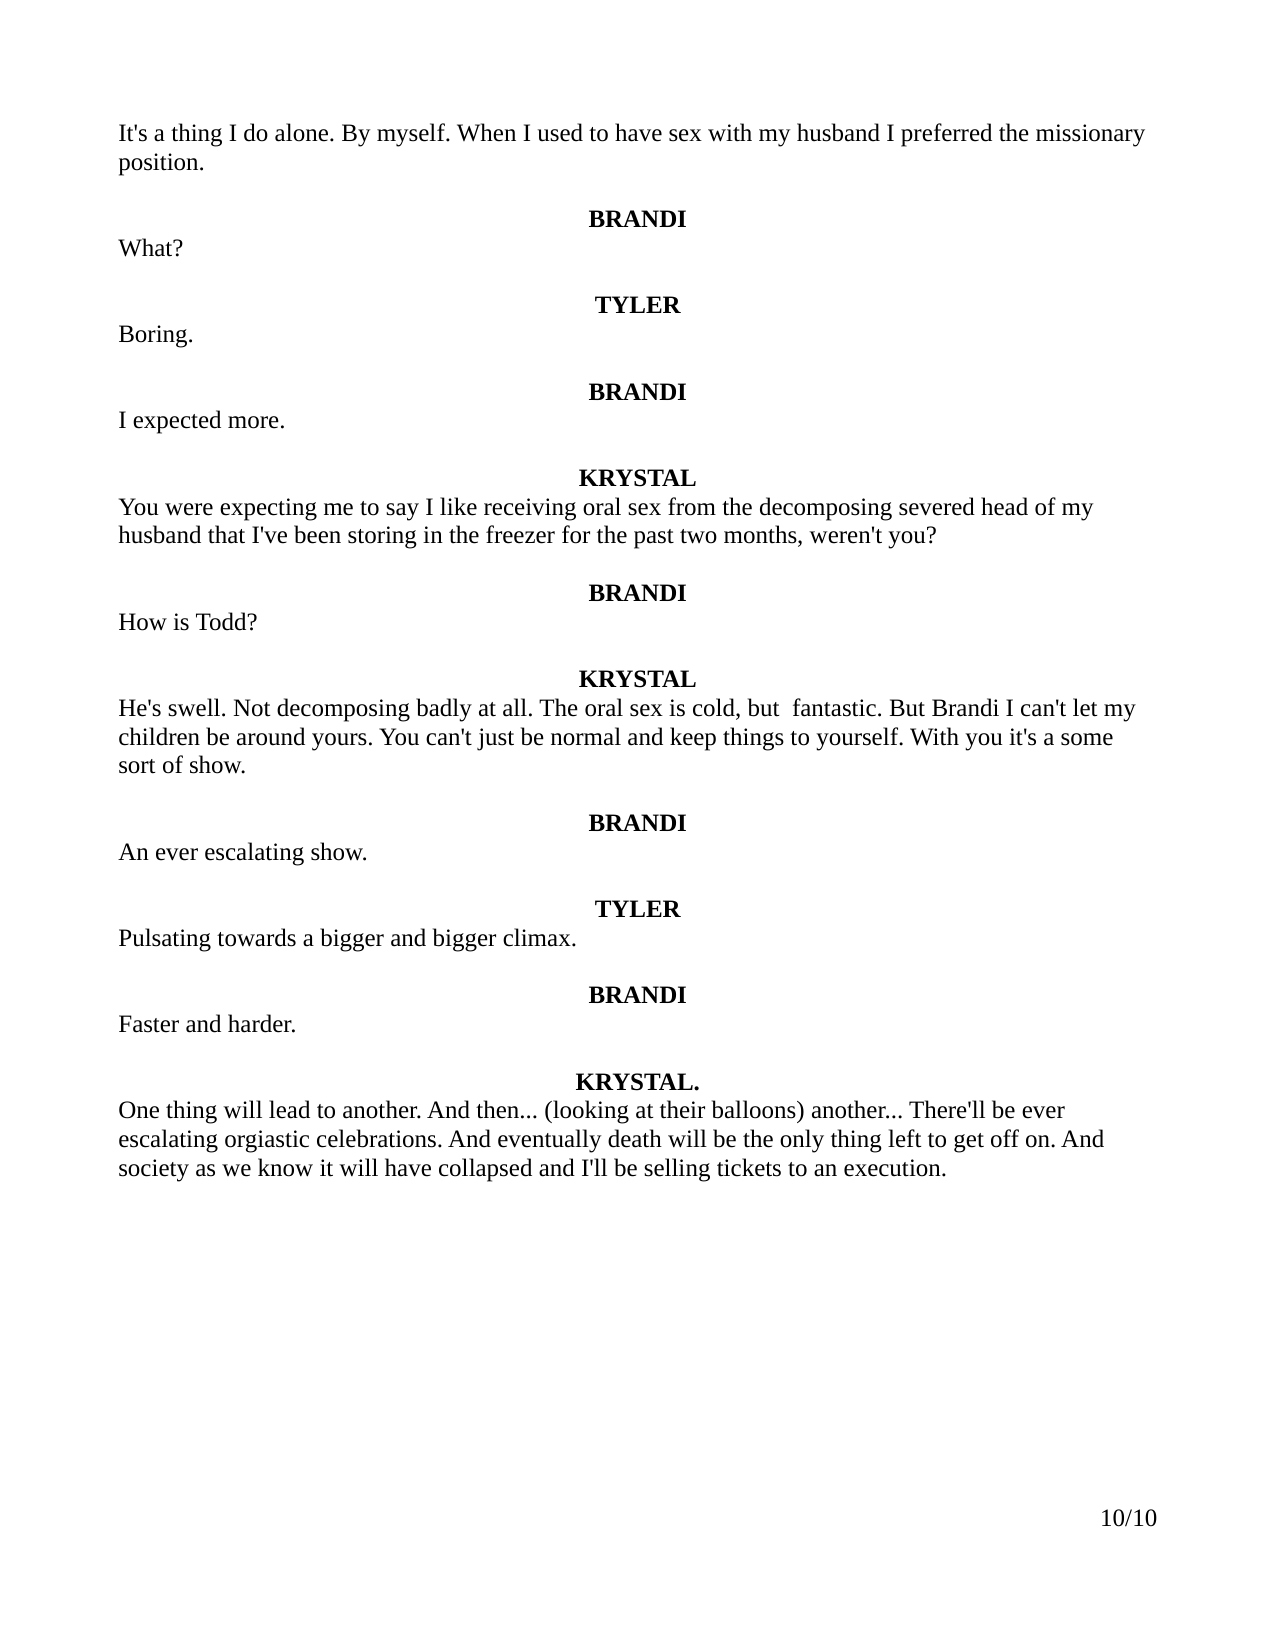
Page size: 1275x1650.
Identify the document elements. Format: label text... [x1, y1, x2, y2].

text BRANDI [118, 578, 1157, 607]
text KRYSTAL. [118, 1067, 1157, 1096]
text How is Todd? [118, 607, 1157, 636]
text You were expecting me to say I like receiving oral sex from the decomposing severed head of my husband that I've been storing in the freezer for the past two months, weren't you? [118, 492, 1157, 549]
text What? [118, 233, 1157, 262]
text BRANDI [118, 981, 1157, 1009]
text He's swell. Not decomposing badly at all. The oral sex is cold, but fantastic. But Brandi I can't let my children be around yours. You can't just be normal and keep things to yourself. With you it's a some sort of show. [118, 693, 1157, 779]
text I expected more. [118, 406, 1157, 434]
text One thing will lead to another. And then... (looking at their balloons) another... There'll be ever escalating orgiastic celebrations. And eventually death will be the only thing left to get off on. And society as we know it will have collapsed and I'll be selling tickets to an execution. [118, 1096, 1157, 1182]
text KRYSTAL [118, 463, 1157, 492]
text Boring. [118, 319, 1157, 348]
text An ever escalating show. [118, 837, 1157, 866]
text TYLER [118, 291, 1157, 319]
text TYLER [118, 894, 1157, 923]
text Faster and harder. [118, 1009, 1157, 1038]
text BRANDI [118, 377, 1157, 406]
text BRANDI [118, 808, 1157, 837]
text Pulsating towards a bigger and bigger climax. [118, 923, 1157, 952]
text It's a thing I do alone. By myself. When I used to have sex with my husband I preferred the missionary position. [118, 118, 1157, 176]
text BRANDI [118, 204, 1157, 233]
text KRYSTAL [118, 664, 1157, 693]
